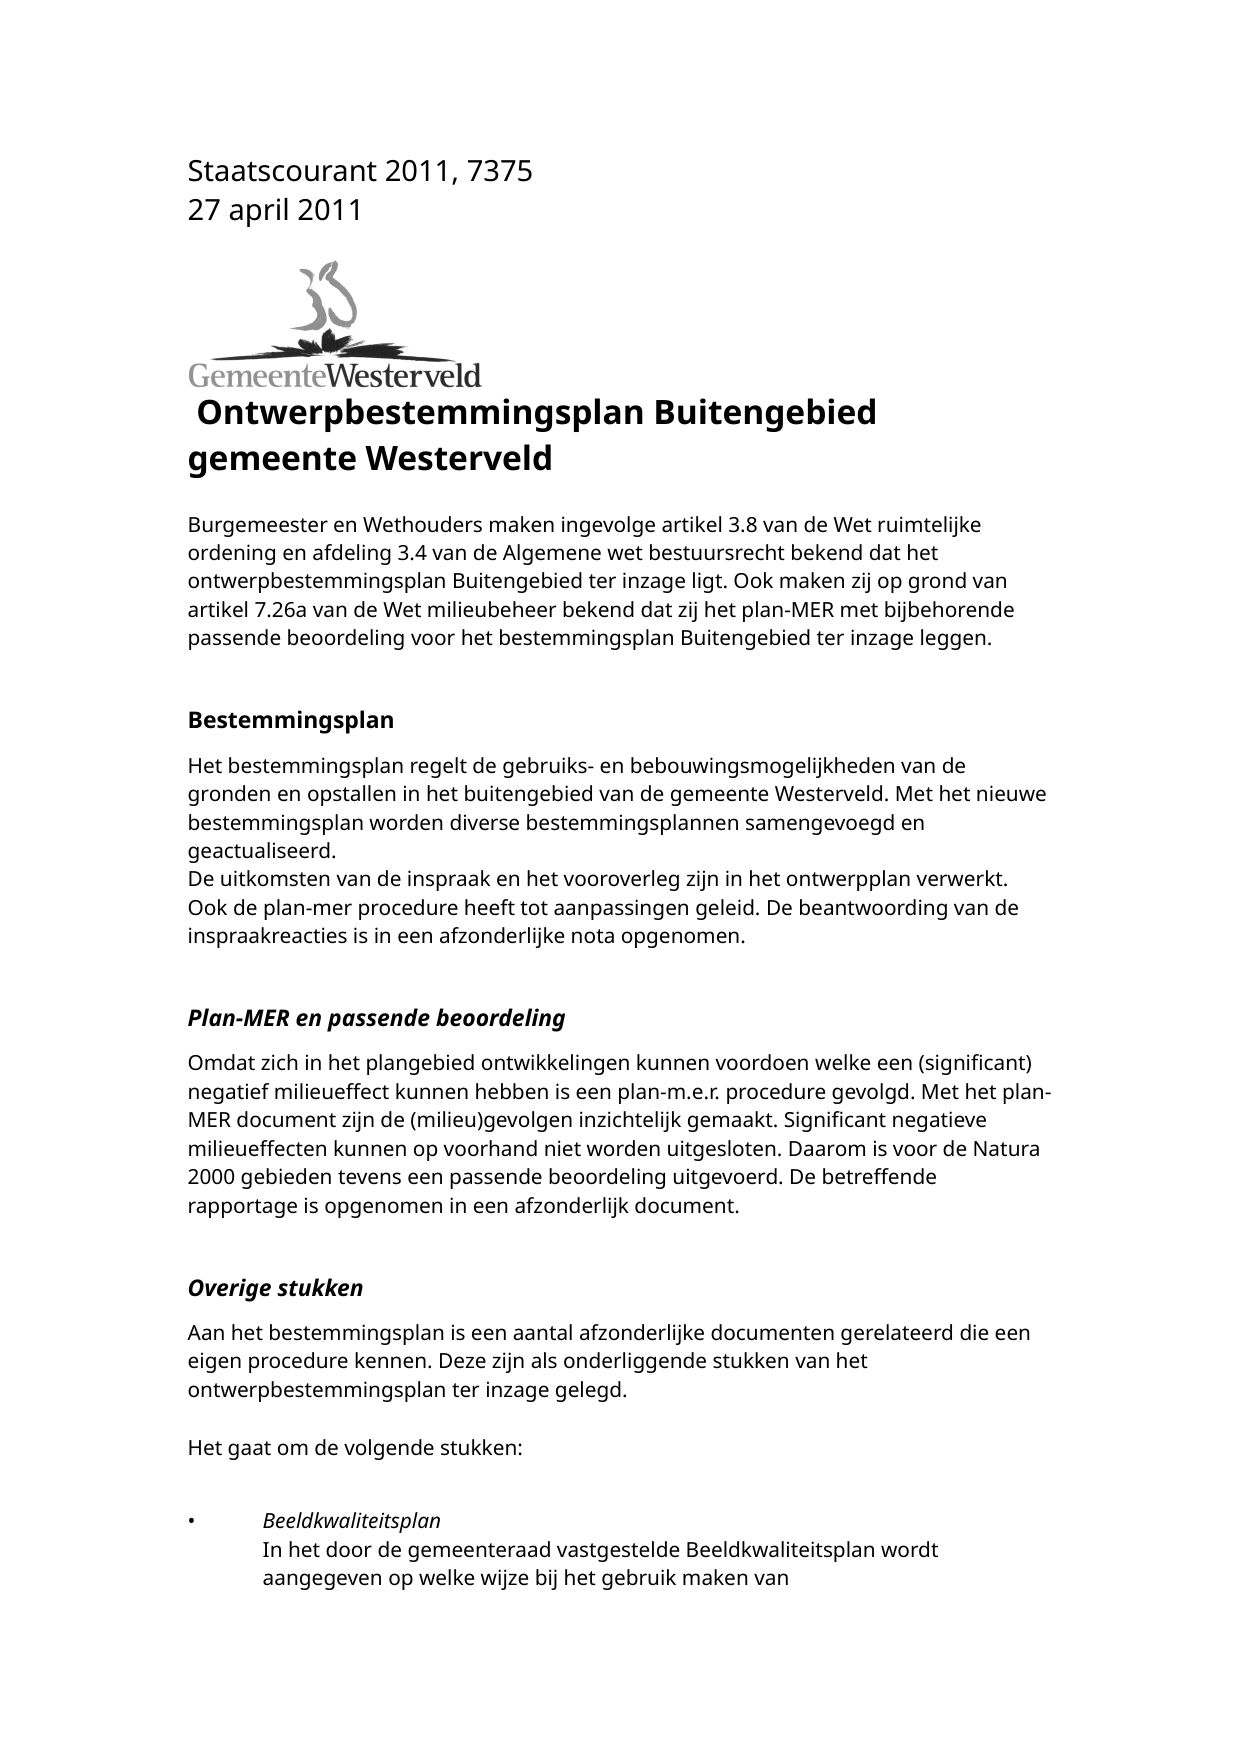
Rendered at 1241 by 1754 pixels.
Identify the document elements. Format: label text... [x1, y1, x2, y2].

subtitle Ontwerpbestemmingsplan Buitengebied gemeente Westerveld [187, 271, 1053, 480]
list In het door de gemeenteraad vastgestelde Beeldkwaliteitsplan wordt aangegeven op welke wijze bij het gebruik maken van [187, 1535, 1053, 1592]
list Beeldkwaliteitsplan [187, 1507, 1053, 1535]
subtitle Bestemmingsplan [187, 704, 1053, 736]
text Het gaat om de volgende stukken: [187, 1433, 1053, 1462]
text Burgemeester en Wethouders maken ingevolge artikel 3.8 van de Wet ruimtelijke ordening en afdeling 3.4 van de Algemene wet bestuursrecht bekend dat het ontwerpbestemmingsplan Buitengebied ter inzage ligt. Ook maken zij op grond van artikel 7.26a van de Wet milieubeheer bekend dat zij het plan-MER met bijbehorende passende beoordeling voor het bestemmingsplan Buitengebied ter inzage leggen. [187, 510, 1053, 652]
text De uitkomsten van de inspraak en het vooroverleg zijn in het ontwerpplan verwerkt. [187, 864, 1053, 893]
text Omdat zich in het plangebied ontwikkelingen kunnen voordoen welke een (significant) negatief milieueffect kunnen hebben is een plan-m.e.r. procedure gevolgd. Met het plan-MER document zijn de (milieu)gevolgen inzichtelijk gemaakt. Significant negatieve milieueffecten kunnen op voorhand niet worden uitgesloten. Daarom is voor de Natura 2000 gebieden tevens een passende beoordeling uitgevoerd. De betreffende rapportage is opgenomen in een afzonderlijk document. [187, 1048, 1053, 1219]
text Aan het bestemmingsplan is een aantal afzonderlijke documenten gerelateerd die een eigen procedure kennen. Deze zijn als onderliggende stukken van het ontwerpbestemmingsplan ter inzage gelegd. [187, 1318, 1053, 1403]
text 27 april 2011 [187, 190, 1053, 229]
text Staatscourant 2011, 7375 [187, 150, 1053, 190]
subtitle Plan-MER en passende beoordeling [187, 1002, 1053, 1033]
picture [187, 258, 484, 389]
text Ook de plan-mer procedure heeft tot aanpassingen geleid. De beantwoording van de inspraakreacties is in een afzonderlijke nota opgenomen. [187, 893, 1053, 950]
text Het bestemmingsplan regelt de gebruiks- en bebouwingsmogelijkheden van de gronden en opstallen in het buitengebied van de gemeente Westerveld. Met het nieuwe bestemmingsplan worden diverse bestemmingsplannen samengevoegd en geactualiseerd. [187, 751, 1053, 864]
subtitle Overige stukken [187, 1272, 1053, 1303]
